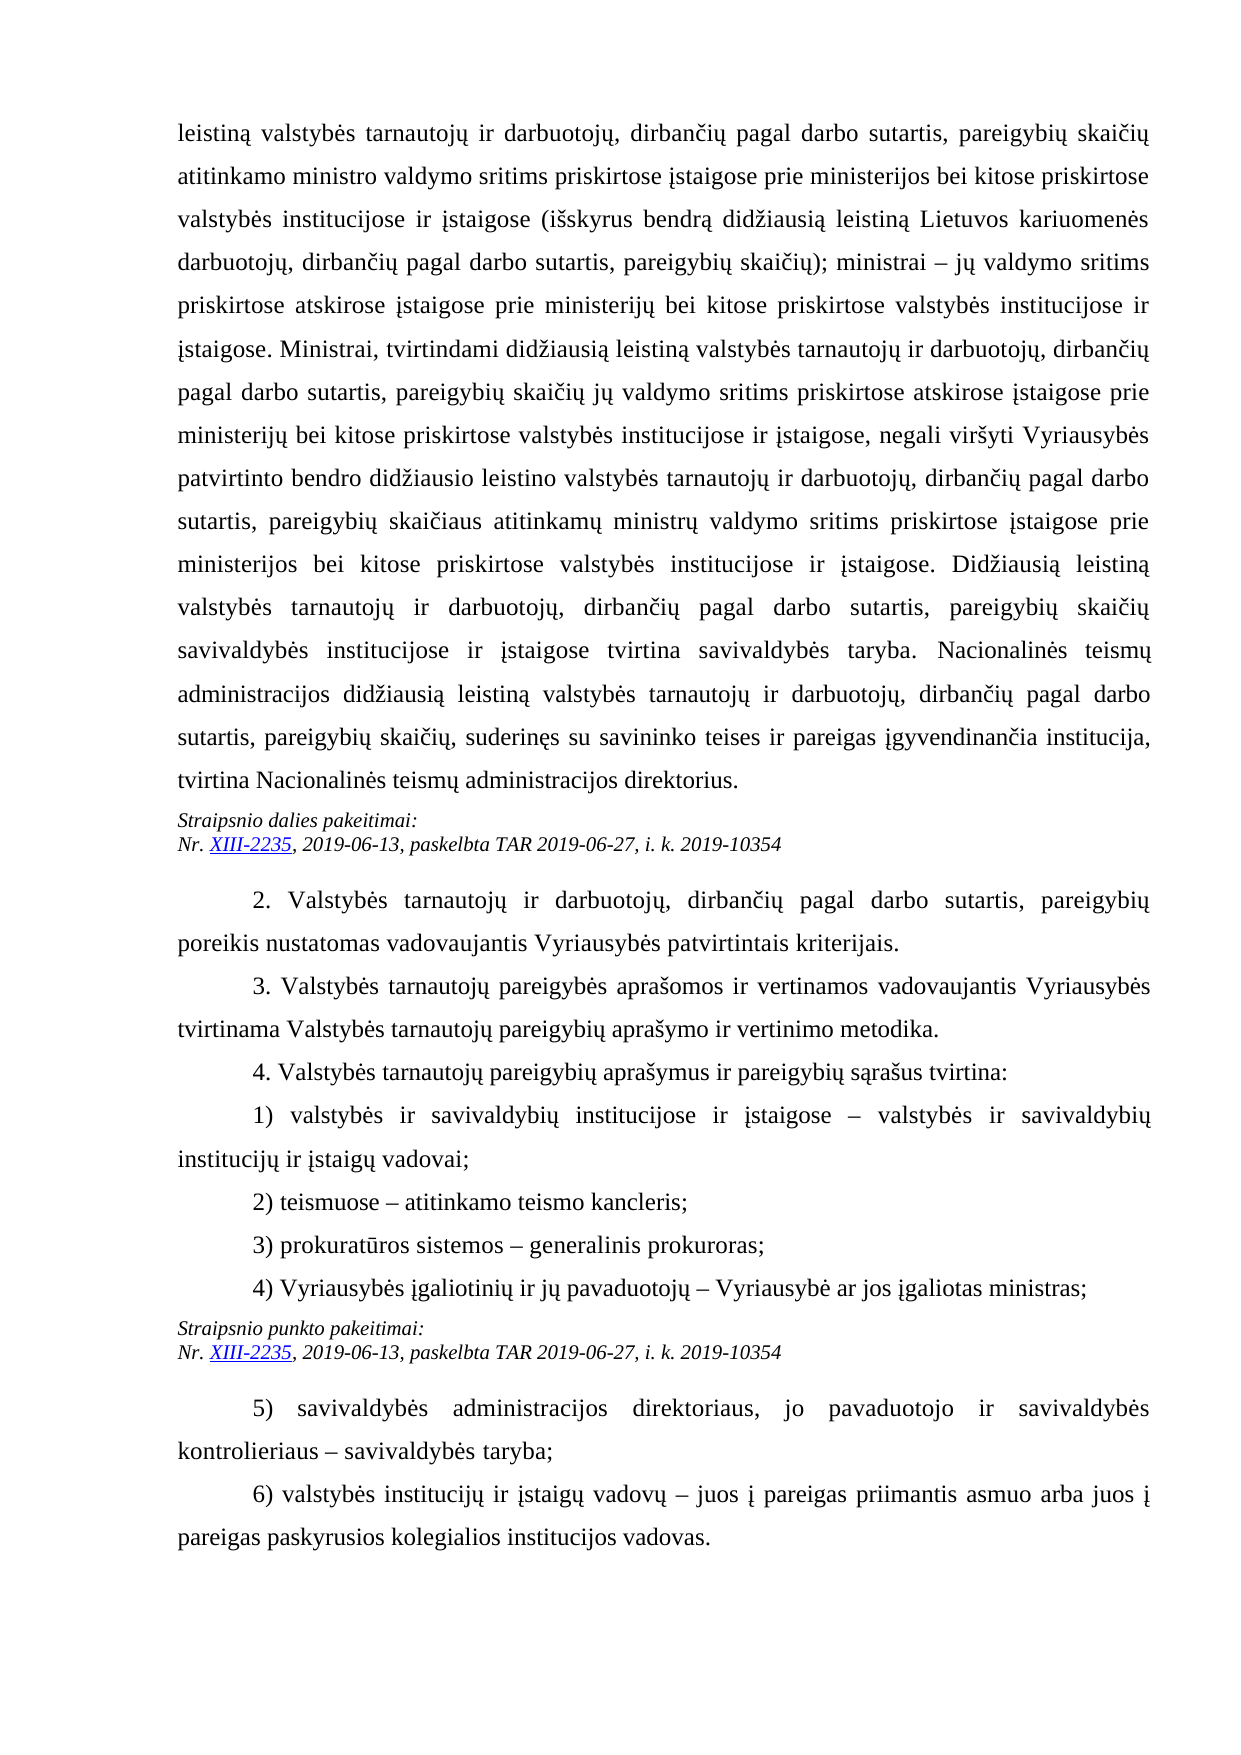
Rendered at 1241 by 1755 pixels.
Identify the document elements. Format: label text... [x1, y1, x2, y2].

text Straipsnio punkto pakeitimai: [177, 1316, 1152, 1340]
text 2) teismuose – atitinkamo teismo kancleris; [177, 1187, 1152, 1216]
text leistiną valstybės tarnautojų ir darbuotojų, dirbančių pagal darbo sutartis, pareigybių skaičių atitinkamo ministro valdymo sritims priskirtose įstaigose prie ministerijos bei kitose priskirtose valstybės institucijose ir įstaigose (išskyrus bendrą didžiausią leistiną Lietuvos kariuomenės darbuotojų, dirbančių pagal darbo sutartis, pareigybių skaičių); ministrai – jų valdymo sritims priskirtose atskirose įstaigose prie ministerijų bei kitose priskirtose valstybės institucijose ir įstaigose. Ministrai, tvirtindami didžiausią leistiną valstybės tarnautojų ir darbuotojų, dirbančių pagal darbo sutartis, pareigybių skaičių jų valdymo sritims priskirtose atskirose įstaigose prie ministerijų bei kitose priskirtose valstybės institucijose ir įstaigose, negali viršyti Vyriausybės patvirtinto bendro didžiausio leistino valstybės tarnautojų ir darbuotojų, dirbančių pagal darbo sutartis, pareigybių skaičiaus atitinkamų ministrų valdymo sritims priskirtose įstaigose prie ministerijos bei kitose priskirtose valstybės institucijose ir įstaigose. Didžiausią leistiną valstybės tarnautojų ir darbuotojų, dirbančių pagal darbo sutartis, pareigybių skaičių savivaldybės institucijose ir įstaigose tvirtina savivaldybės taryba. Nacionalinės teismų administracijos didžiausią leistiną valstybės tarnautojų ir darbuotojų, dirbančių pagal darbo sutartis, pareigybių skaičių, suderinęs su savininko teises ir pareigas įgyvendinančia institucija, tvirtina Nacionalinės teismų administracijos direktorius. [177, 118, 1152, 794]
text Straipsnio dalies pakeitimai: [177, 808, 1152, 832]
text 4) Vyriausybės įgaliotinių ir jų pavaduotojų – Vyriausybė ar jos įgaliotas ministras; [177, 1273, 1152, 1302]
text 6) valstybės institucijų ir įstaigų vadovų – juos į pareigas priimantis asmuo arba juos į pareigas paskyrusios kolegialios institucijos vadovas. [177, 1479, 1152, 1551]
text 3) prokuratūros sistemos – generalinis prokuroras; [177, 1230, 1152, 1259]
text Nr. XIII-2235, 2019-06-13, paskelbta TAR 2019-06-27, i. k. 2019-10354 [177, 832, 1152, 856]
text 2. Valstybės tarnautojų ir darbuotojų, dirbančių pagal darbo sutartis, pareigybių poreikis nustatomas vadovaujantis Vyriausybės patvirtintais kriterijais. [177, 885, 1152, 957]
text 1) valstybės ir savivaldybių institucijose ir įstaigose – valstybės ir savivaldybių institucijų ir įstaigų vadovai; [177, 1101, 1152, 1172]
text 5) savivaldybės administracijos direktoriaus, jo pavaduotojo ir savivaldybės kontrolieriaus – savivaldybės taryba; [177, 1393, 1152, 1465]
text 3. Valstybės tarnautojų pareigybės aprašomos ir vertinamos vadovaujantis Vyriausybės tvirtinama Valstybės tarnautojų pareigybių aprašymo ir vertinimo metodika. [177, 971, 1152, 1043]
text Nr. XIII-2235, 2019-06-13, paskelbta TAR 2019-06-27, i. k. 2019-10354 [177, 1340, 1152, 1364]
text 4. Valstybės tarnautojų pareigybių aprašymus ir pareigybių sąrašus tvirtina: [177, 1057, 1152, 1086]
